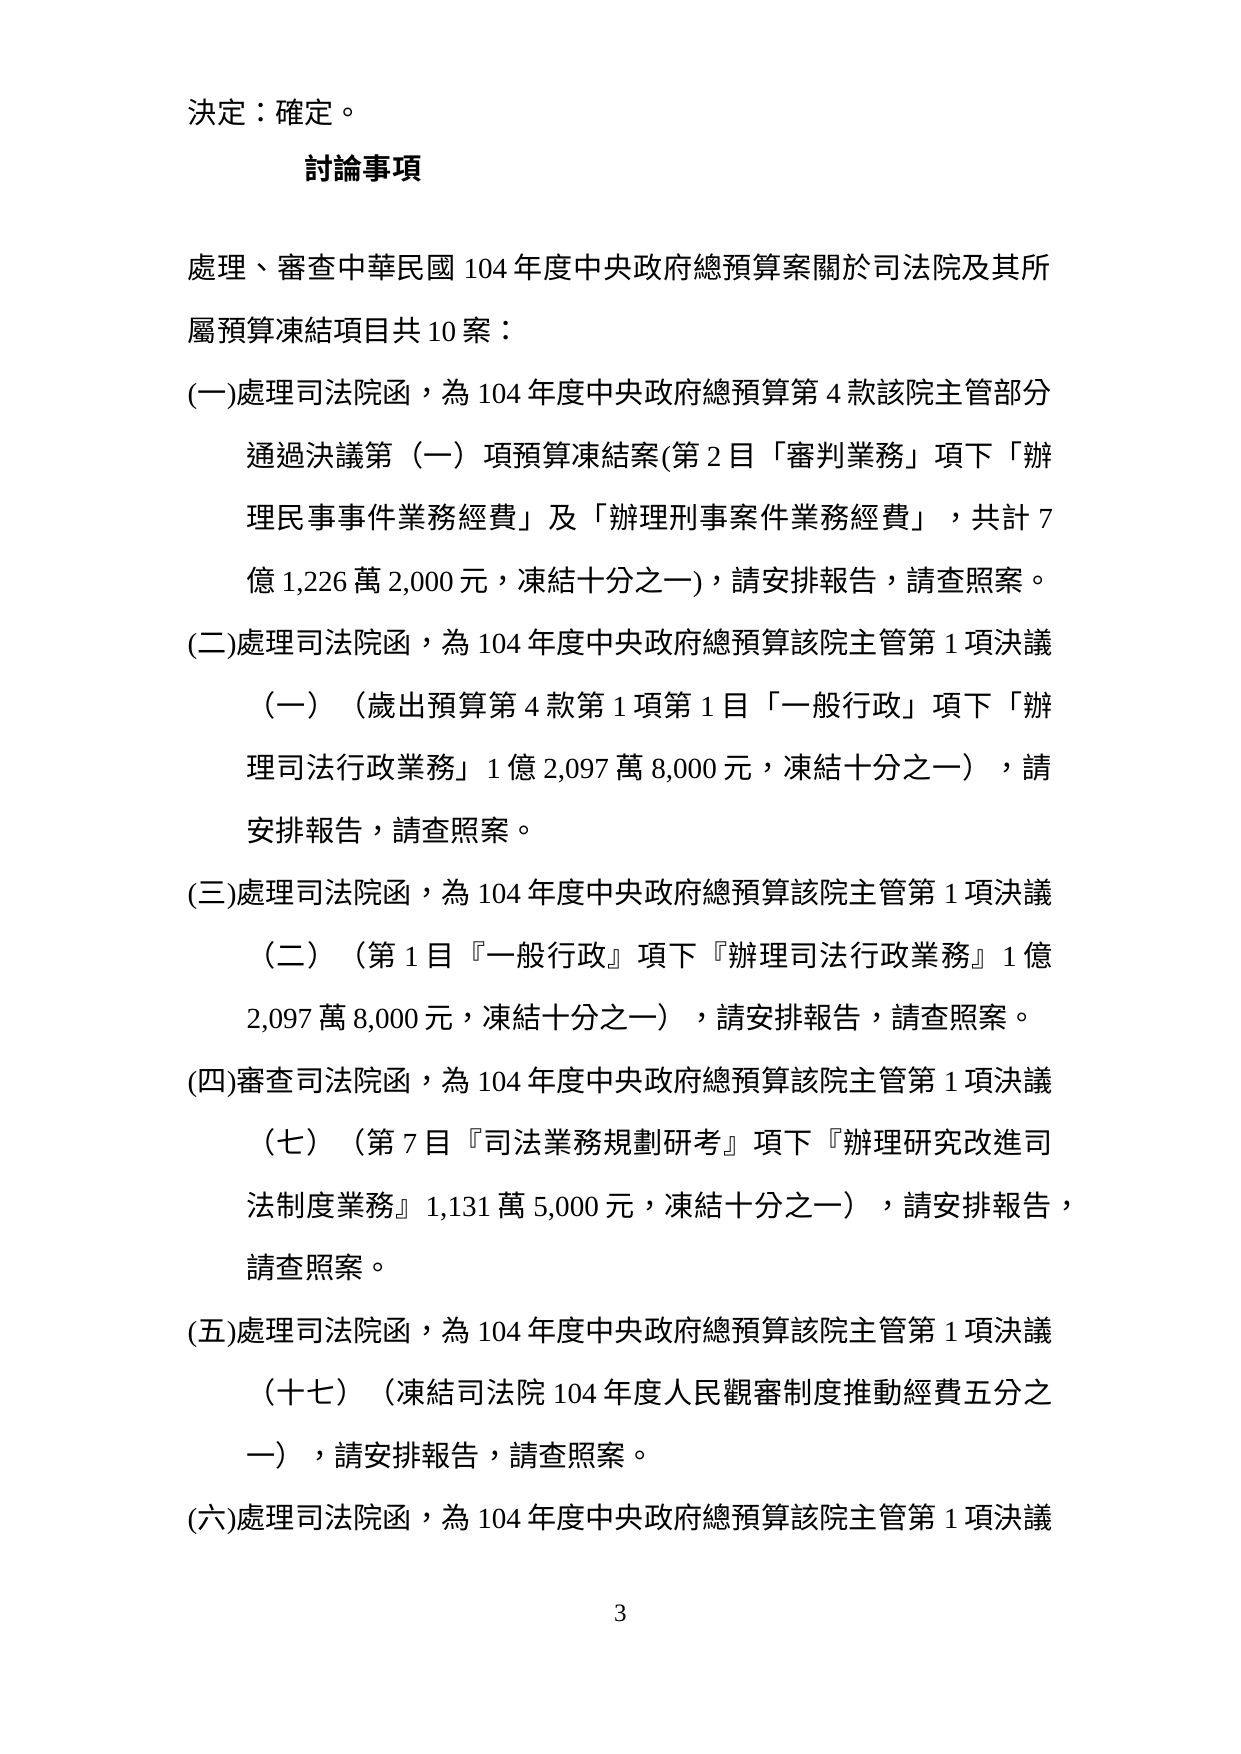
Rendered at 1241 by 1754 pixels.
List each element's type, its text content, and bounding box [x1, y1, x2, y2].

text 處理、審查中華民國104年度中央政府總預算案關於司法院及其所屬預算凍結項目共10案： [188, 224, 1053, 349]
text (六)處理司法院函，為104年度中央政府總預算該院主管第1項決議 [187, 1474, 1053, 1537]
text 決定：確定。 [188, 93, 1053, 131]
text (五)處理司法院函，為104年度中央政府總預算該院主管第1項決議（十七）（凍結司法院104年度人民觀審制度推動經費五分之一），請安排報告，請查照案。 [187, 1287, 1053, 1474]
text (四)審查司法院函，為104年度中央政府總預算該院主管第1項決議（七）（第7目『司法業務規劃研考』項下『辦理研究改進司法制度業務』1,131萬5,000元，凍結十分之一），請安排報告，請查照案。 [187, 1037, 1053, 1287]
text (三)處理司法院函，為104年度中央政府總預算該院主管第1項決議（二）（第1目『一般行政』項下『辦理司法行政業務』1億2,097萬8,000元，凍結十分之一），請安排報告，請查照案。 [187, 849, 1053, 1037]
text (一)處理司法院函，為104年度中央政府總預算第4款該院主管部分通過決議第（一）項預算凍結案(第2目「審判業務」項下「辦理民事事件業務經費」及「辦理刑事案件業務經費」，共計7億1,226萬2,000元，凍結十分之一)，請安排報告，請查照案。 [187, 349, 1053, 599]
text 討論事項 [187, 149, 1053, 187]
text (二)處理司法院函，為104年度中央政府總預算該院主管第1項決議（一）（歲出預算第4款第1項第1目「一般行政」項下「辦理司法行政業務」1億2,097萬8,000元，凍結十分之一），請安排報告，請查照案。 [187, 599, 1053, 849]
